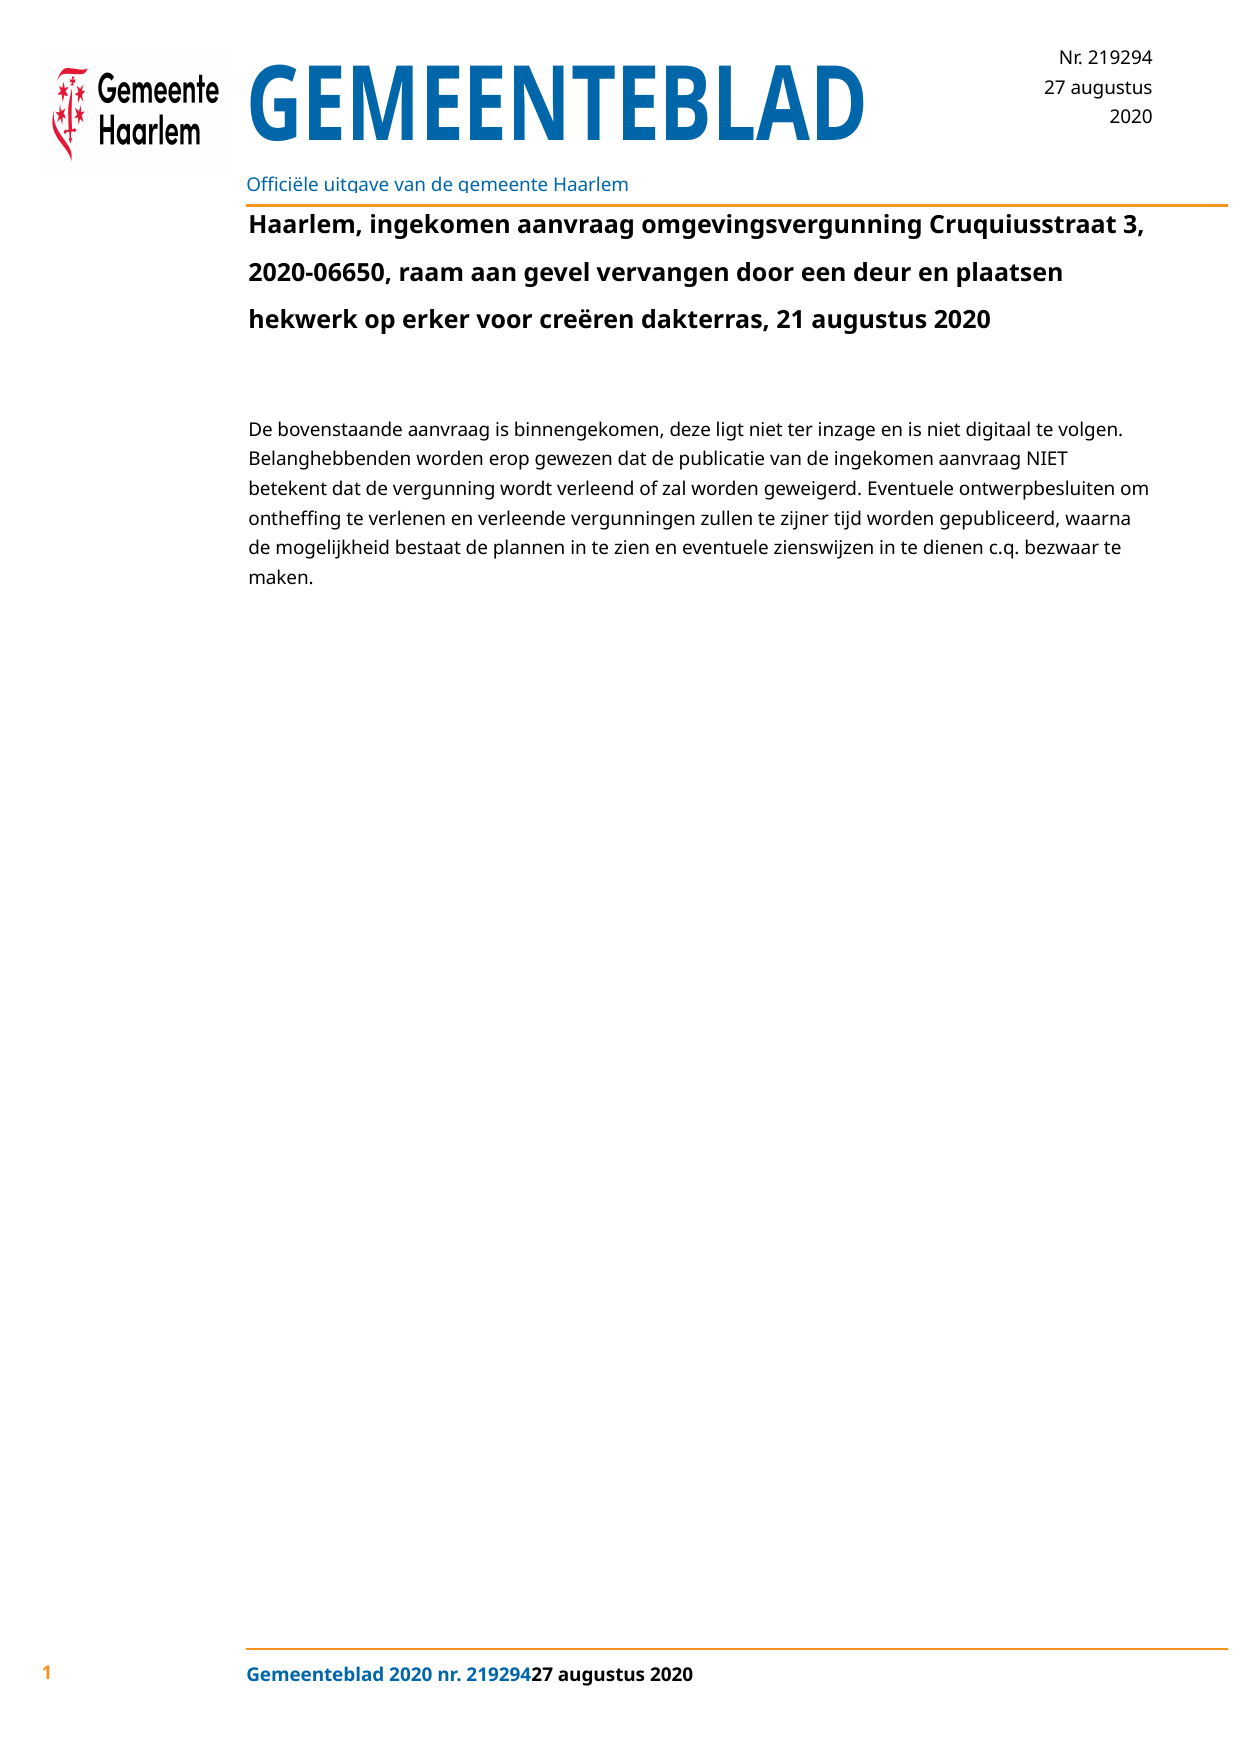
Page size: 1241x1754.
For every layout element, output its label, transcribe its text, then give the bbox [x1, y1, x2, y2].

text De bovenstaande aanvraag is binnengekomen, deze ligt niet ter inzage en is niet digitaal te volgen. Belanghebbenden worden erop gewezen dat de publicatie van de ingekomen aanvraag NIET betekent dat de vergunning wordt verleend of zal worden geweigerd. Eventuele ontwerpbesluiten om ontheffing te verlenen en verleende vergunningen zullen te zijner tijd worden gepubliceerd, waarna de mogelijkheid bestaat de plannen in te zien en eventuele zienswijzen in te dienen c.q. bezwaar te maken. [248, 416, 1152, 589]
picture [41, 47, 231, 172]
text Haarlem, ingekomen aanvraag omgevingsvergunning Cruquiusstraat 3, 2020-06650, raam aan gevel vervangen door een deur en plaatsen hekwerk op erker voor creëren dakterras, 21 augustus 2020 [248, 207, 1152, 336]
